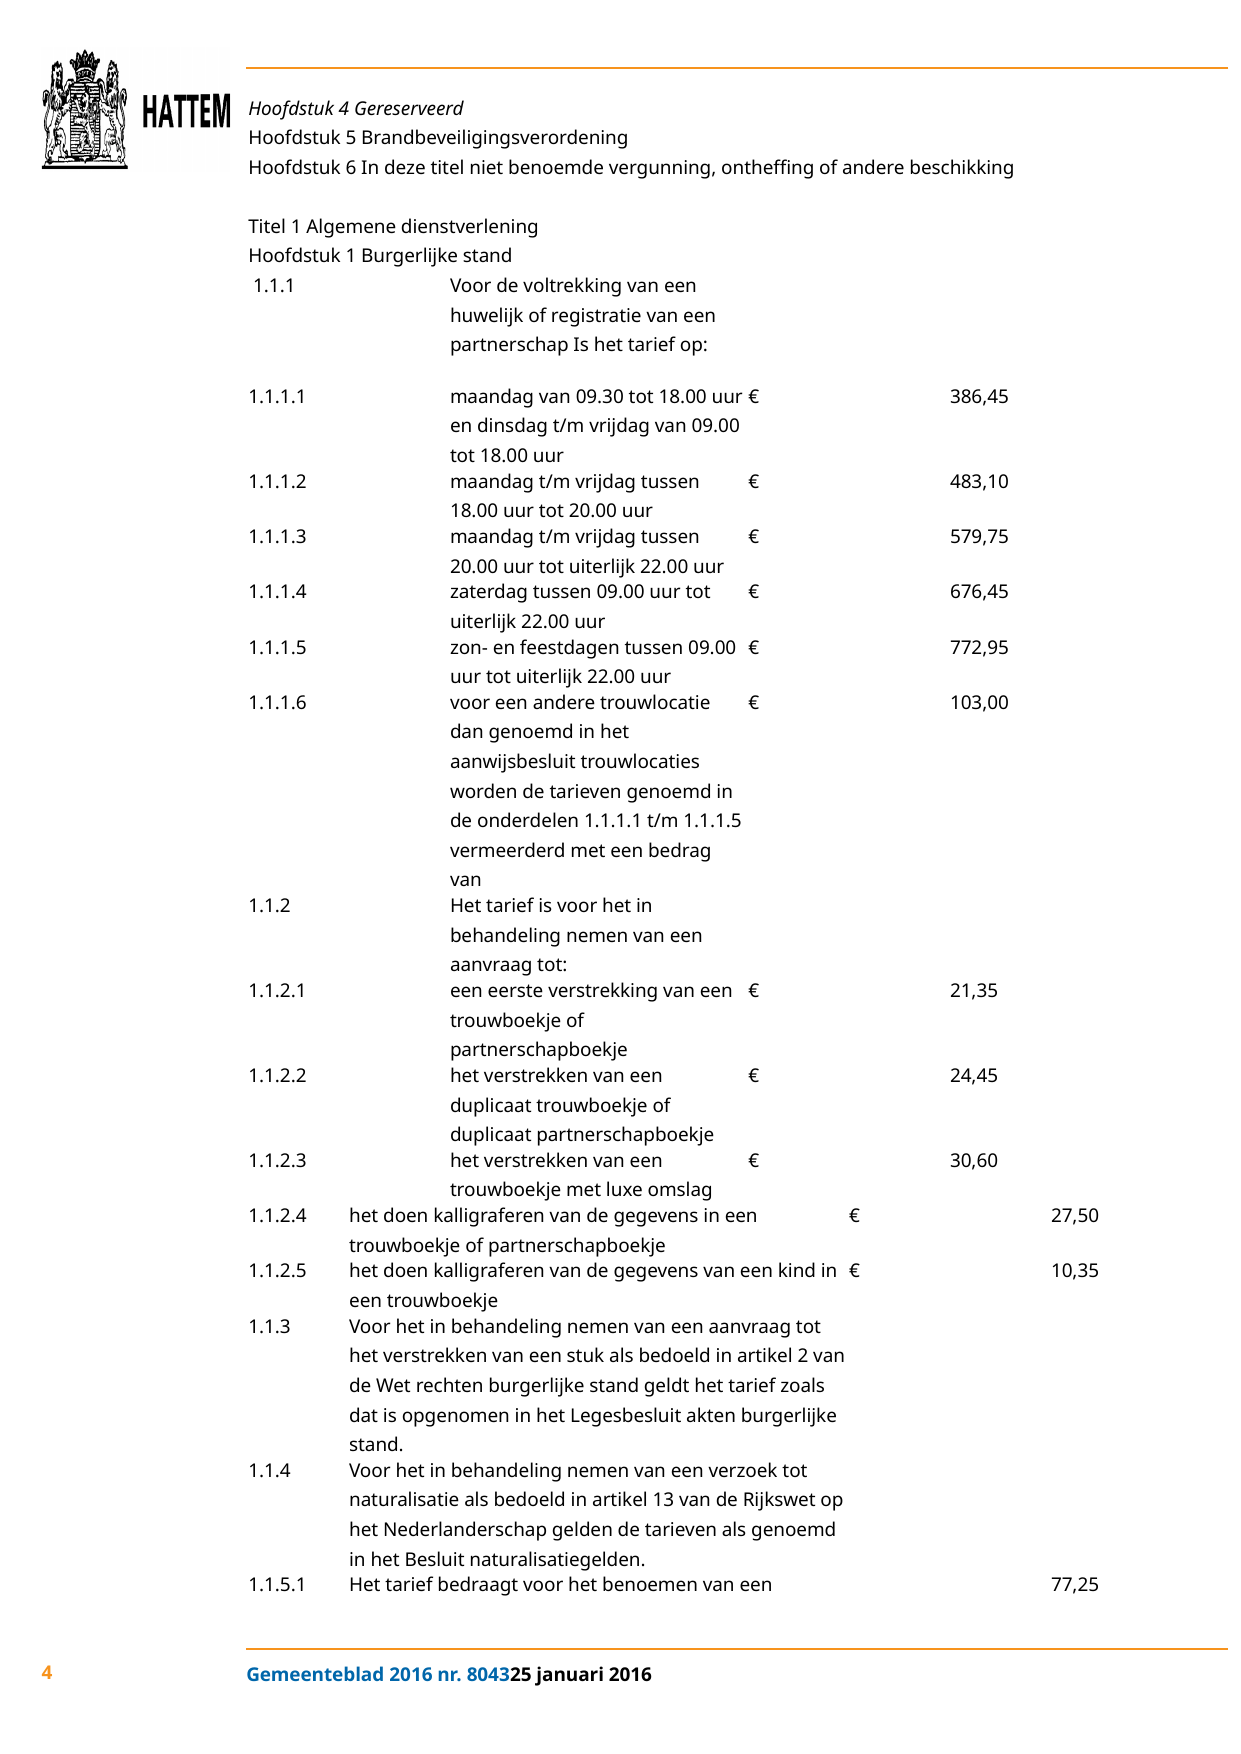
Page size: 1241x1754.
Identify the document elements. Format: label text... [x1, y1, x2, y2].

table_cell [849, 1313, 1051, 1457]
text Hoofdstuk 5 Brandbeveiligingsverordening [248, 124, 1152, 150]
table_cell het doen kalligraferen van de gegevens van een kind in een trouwboekje [349, 1258, 849, 1313]
table_cell 77,25 [1051, 1572, 1152, 1597]
table_cell € [849, 1203, 1051, 1258]
table_cell 27,50 [1051, 1203, 1152, 1258]
table_cell [849, 1572, 1051, 1597]
table_cell € [748, 689, 950, 892]
table_cell 1.1.1.6 [248, 689, 450, 892]
table_cell [1051, 1313, 1152, 1457]
table_cell 1.1.2 [248, 893, 450, 977]
table_cell voor een andere trouwlocatie dan genoemd in het aanwijsbesluit trouwlocaties worden de tarieven genoemd in de onderdelen 1.1.1.1 t/m 1.1.1.5 vermeerderd met een bedrag van [450, 689, 748, 892]
table_cell 1.1.1.4 [248, 579, 450, 634]
text Hoofdstuk 4 Gereserveerd [248, 95, 1152, 121]
table_cell 1.1.2.4 [248, 1203, 349, 1258]
table_cell maandag t/m vrijdag tussen 20.00 uur tot uiterlijk 22.00 uur [450, 523, 748, 578]
table_cell Voor het in behandeling nemen van een aanvraag tot het verstrekken van een stuk als bedoeld in artikel 2 van de Wet rechten burgerlijke stand geldt het tarief zoals dat is opgenomen in het Legesbesluit akten burgerlijke stand. [349, 1313, 849, 1457]
table_cell een eerste verstrekking van een trouwboekje of partnerschapboekje [450, 977, 748, 1062]
table_cell 1.1.1.5 [248, 634, 450, 689]
table_cell 1.1.1.2 [248, 468, 450, 523]
table_header 1.1.1 [248, 273, 450, 357]
table_cell zon- en feestdagen tussen 09.00 uur tot uiterlijk 22.00 uur [450, 634, 748, 689]
table_cell € [849, 1258, 1051, 1313]
table_cell 1.1.2.1 [248, 977, 450, 1062]
table_cell € [748, 634, 950, 689]
table_cell 103,00 [950, 689, 1152, 892]
table_cell het verstrekken van een trouwboekje met luxe omslag [450, 1147, 748, 1202]
table_cell € [748, 579, 950, 634]
table_cell 1.1.1.3 [248, 523, 450, 578]
text Titel 1 Algemene dienstverlening [248, 213, 1152, 239]
table_cell 483,10 [950, 468, 1152, 523]
table_cell maandag t/m vrijdag tussen 18.00 uur tot 20.00 uur [450, 468, 748, 523]
table_cell 1.1.1.1 [248, 383, 450, 468]
table_cell 386,45 [950, 383, 1152, 468]
table_cell [748, 893, 950, 977]
table_cell Het tarief is voor het in behandeling nemen van een aanvraag tot: [450, 893, 748, 977]
table_cell 579,75 [950, 523, 1152, 578]
table_cell 1.1.3 [248, 1313, 349, 1457]
table_header Voor de voltrekking van een huwelijk of registratie van een partnerschap Is het tarief op: [450, 273, 748, 357]
picture [41, 47, 231, 172]
table_cell [748, 357, 950, 383]
text Hoofdstuk 1 Burgerlijke stand [248, 243, 1152, 268]
table_cell € [748, 1062, 950, 1147]
table_cell Voor het in behandeling nemen van een verzoek tot naturalisatie als bedoeld in artikel 13 van de Rijkswet op het Nederlanderschap gelden de tarieven als genoemd in het Besluit naturalisatiegelden. [349, 1457, 849, 1572]
table_cell het verstrekken van een duplicaat trouwboekje of duplicaat partnerschapboekje [450, 1062, 748, 1147]
table_cell 1.1.2.2 [248, 1062, 450, 1147]
table_cell 10,35 [1051, 1258, 1152, 1313]
table_cell Het tarief bedraagt voor het benoemen van een [349, 1572, 849, 1597]
table_cell € [748, 1147, 950, 1202]
table_cell het doen kalligraferen van de gegevens in een trouwboekje of partnerschapboekje [349, 1203, 849, 1258]
table_cell 1.1.4 [248, 1457, 349, 1572]
table_cell 24,45 [950, 1062, 1152, 1147]
table_cell zaterdag tussen 09.00 uur tot uiterlijk 22.00 uur [450, 579, 748, 634]
table_cell € [748, 468, 950, 523]
table_cell [248, 357, 450, 383]
table_cell [950, 357, 1152, 383]
table_cell 772,95 [950, 634, 1152, 689]
table_cell 30,60 [950, 1147, 1152, 1202]
table_cell maandag van 09.30 tot 18.00 uur en dinsdag t/m vrijdag van 09.00 tot 18.00 uur [450, 383, 748, 468]
table_cell 1.1.2.5 [248, 1258, 349, 1313]
table_cell 676,45 [950, 579, 1152, 634]
table_cell 1.1.5.1 [248, 1572, 349, 1597]
table_header [950, 273, 1152, 357]
text Hoofdstuk 6 In deze titel niet benoemde vergunning, ontheffing of andere beschikking [248, 154, 1152, 180]
table_cell [849, 1457, 1051, 1572]
table_cell 21,35 [950, 977, 1152, 1062]
table_cell € [748, 977, 950, 1062]
table_cell [450, 357, 748, 383]
table_cell [950, 893, 1152, 977]
table_cell € [748, 383, 950, 468]
table_cell [1051, 1457, 1152, 1572]
table_cell 1.1.2.3 [248, 1147, 450, 1202]
table_cell € [748, 523, 950, 578]
table_header [748, 273, 950, 357]
